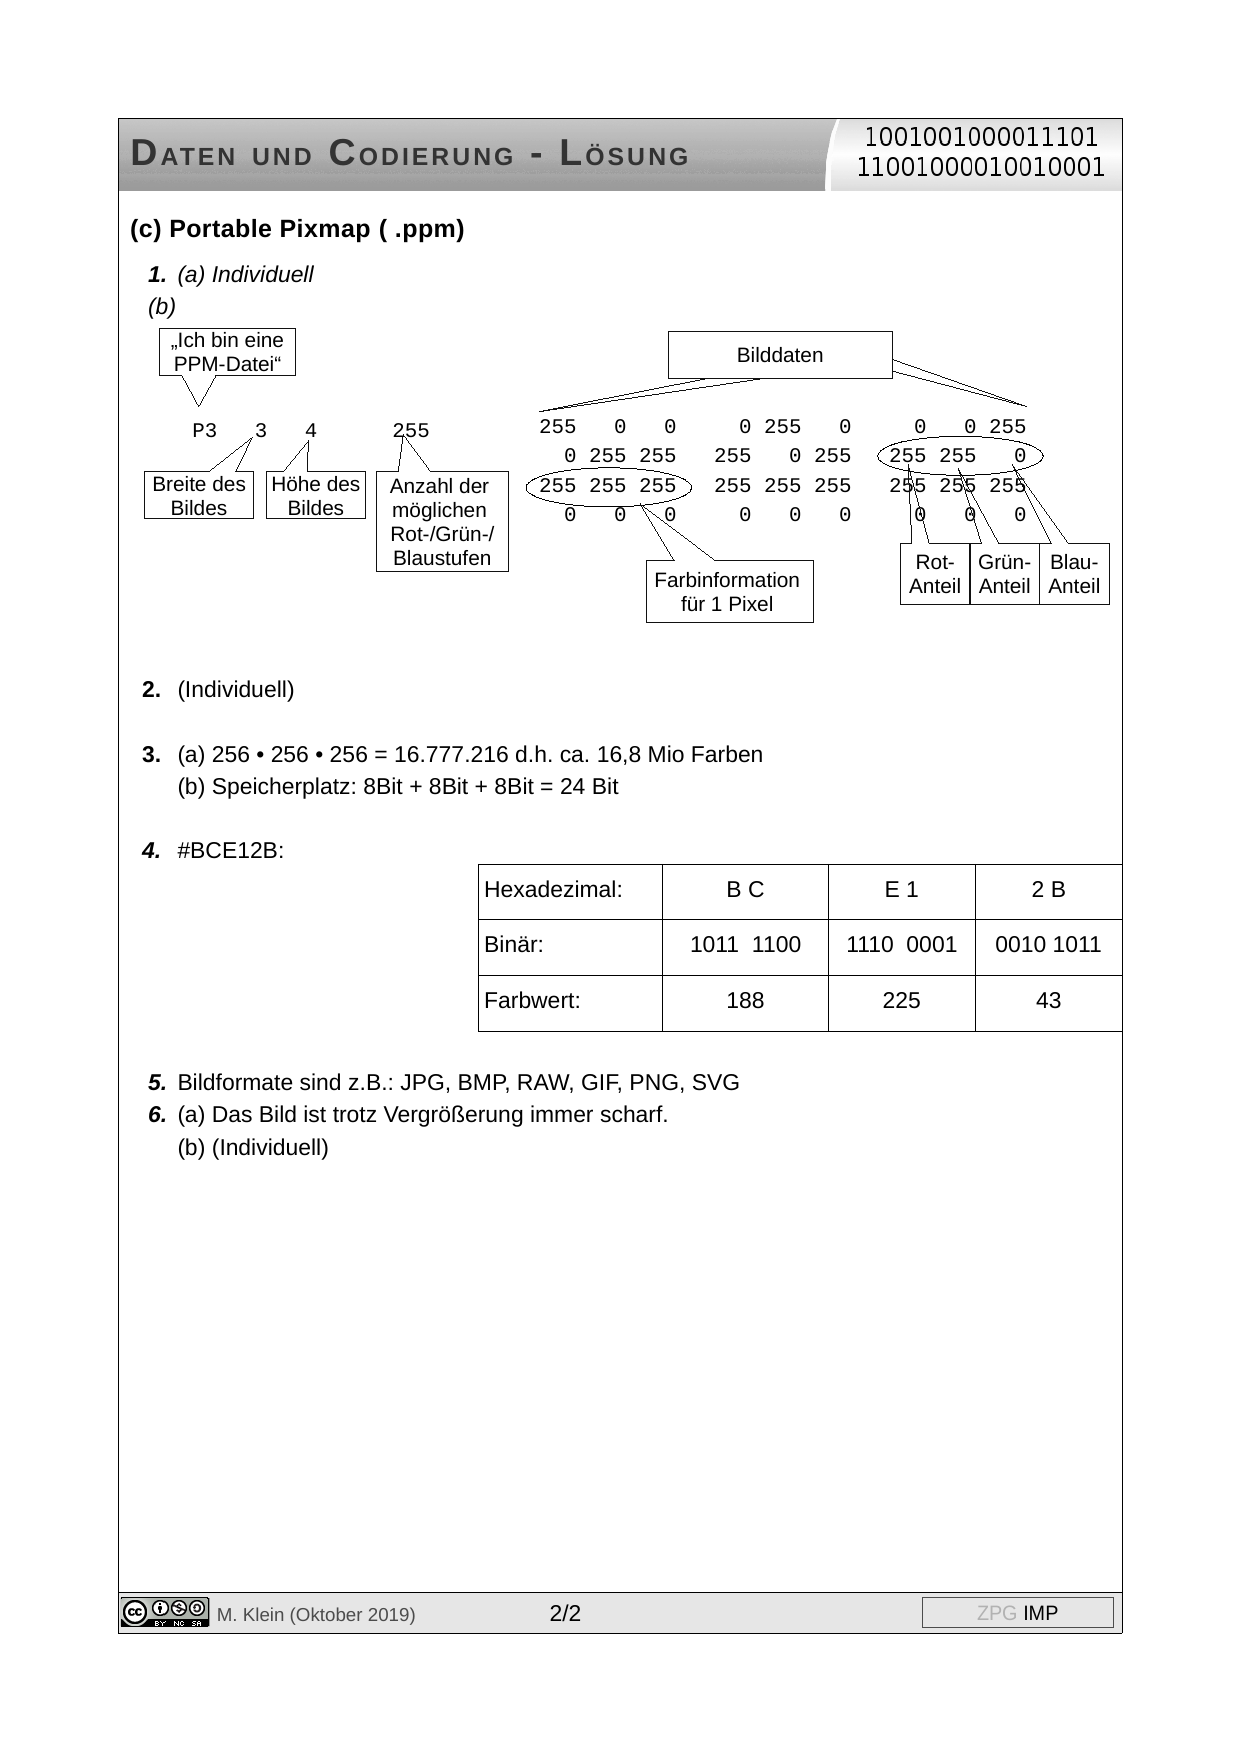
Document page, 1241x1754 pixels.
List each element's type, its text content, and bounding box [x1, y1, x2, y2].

list Bildformate sind z.B.: JPG, BMP, RAW, GIF, PNG, SVG [148, 1069, 1092, 1095]
list (a) 256 • 256 • 256 = 16.777.216 d.h. ca. 16,8 Mio Farben [142, 741, 1122, 767]
list (b) Speicherplatz: 8Bit + 8Bit + 8Bit = 24 Bit [142, 773, 1122, 799]
subtitle (c) Portable Pixmap ( .ppm) [130, 214, 1110, 243]
list (Individuell) [142, 676, 1122, 702]
table_header E 1 [829, 865, 975, 919]
picture [119, 119, 1122, 191]
table_cell 1011 1100 [663, 920, 828, 975]
table_cell 43 [976, 976, 1122, 1031]
list (b) (Individuell) [142, 1133, 1122, 1160]
table_cell 0010 1011 [976, 920, 1122, 975]
text P3 3 4 255 [119, 416, 1122, 444]
table_cell 188 [663, 976, 828, 1031]
table_header Hexadezimal: [479, 865, 662, 919]
list (a) Das Bild ist trotz Vergrößerung immer scharf. [148, 1101, 1092, 1128]
list (a) Individuell [148, 261, 1092, 287]
picture [120, 1597, 210, 1627]
table_cell 1110 0001 [829, 920, 975, 975]
table_cell Binär: [479, 920, 662, 975]
table_cell Farbwert: [479, 976, 662, 1031]
table_cell 225 [829, 976, 975, 1031]
table_header B C [663, 865, 828, 919]
list (b) [148, 293, 1092, 319]
table_header 2 B [976, 865, 1122, 919]
list #BCE12B: [142, 837, 1122, 864]
